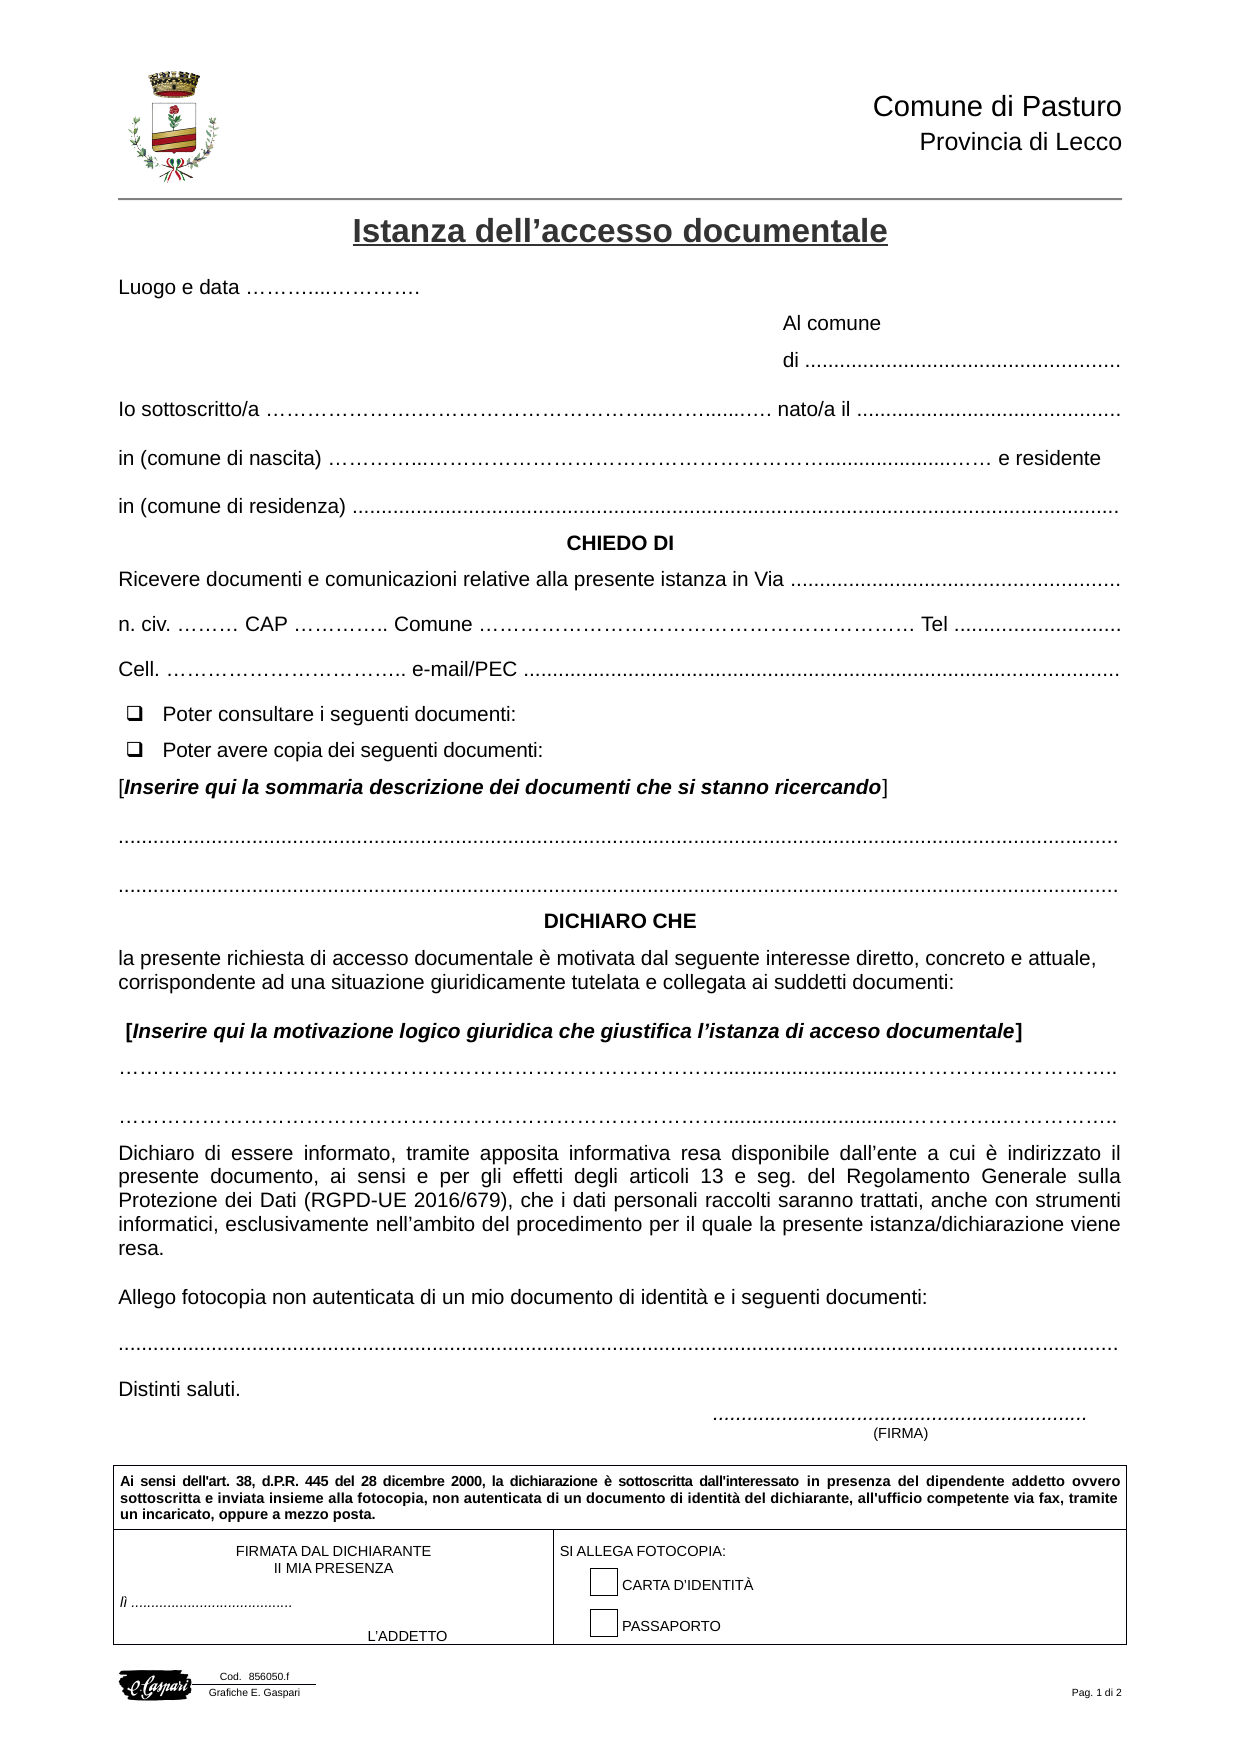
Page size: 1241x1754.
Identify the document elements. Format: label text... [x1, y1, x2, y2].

text (FIRMA) [679, 1425, 1122, 1442]
text Provincia di Lecco [224, 127, 1122, 156]
text Al comune [783, 311, 1122, 335]
table_header Ai sensi dell'art. 38, d.P.R. 445 del 28 dicembre 2000, la dichiarazione è sottoscritta dall'interessato in presenza del dipendente addetto ovvero sottoscritta e inviata insieme alla fotocopia, non autenticata di un documento di identità del dichiarante, all'ufficio competente via fax, tramite un incaricato, oppure a mezzo posta. [114, 1466, 1126, 1529]
text CHIEDO DI [118, 531, 1122, 555]
list Poter consultare i seguenti documenti: [125, 702, 1122, 726]
picture [118, 1669, 192, 1701]
text Io sottoscritto/a ………………….……………………………...…….......…. nato/a il [118, 396, 1122, 420]
text di [783, 347, 1122, 371]
text [Inserire qui la motivazione logico giuridica che giustifica l’istanza di acceso documentale] [125, 1018, 1122, 1042]
text Distinti saluti. [118, 1377, 1122, 1401]
text ................................................................. [679, 1401, 1122, 1425]
table_cell FIRMATA DAL DICHIARANTE II MIA PRESENZA lì ........................................ L’ADDETTO [114, 1530, 553, 1644]
text la presente richiesta di accesso documentale è motivata dal seguente interesse diretto, concreto e attuale, corrispondente ad una situazione giuridicamente tutelata e collegata ai suddetti documenti: [118, 946, 1122, 993]
picture [122, 58, 224, 189]
text Dichiaro di essere informato, tramite apposita informativa resa disponibile dall’ente a cui è indirizzato il presente documento, ai sensi e per gli effetti degli articoli 13 e seg. del Regolamento Generale sulla Protezione dei Dati (RGPD-UE 2016/679), che i dati personali raccolti saranno trattati, anche con strumenti informatici, esclusivamente nell’ambito del procedimento per il quale la presente istanza/dichiarazione viene resa. [118, 1140, 1122, 1260]
table_cell SI ALLEGA FOTOCOPIA: CARTA D’IDENTITÀ PASSAPORTO [554, 1530, 1126, 1644]
text n. civ. ……… CAP ………….. Comune ……………………………………………………… Tel [118, 612, 1122, 636]
text ……………………………………………………………………………................................…………..…………….. [118, 1055, 1122, 1079]
text [Inserire qui la sommaria descrizione dei documenti che si stanno ricercando] [118, 775, 1122, 799]
text in (comune di residenza) [118, 494, 1122, 518]
list Poter avere copia dei seguenti documenti: [125, 738, 1122, 762]
text Cell. …………………………….. e-mail/PEC [118, 657, 1122, 681]
subtitle Istanza dell’accesso documentale [118, 211, 1122, 249]
text Luogo e data ………....…………. [118, 274, 1122, 298]
text ……………………………………………………………………………................................…………..…………….. [118, 1104, 1122, 1128]
text Ricevere documenti e comunicazioni relative alla presente istanza in Via [118, 567, 1122, 591]
text in (comune di nascita) …………...…………………………………………………......................…… e residente [118, 445, 1122, 469]
text Allego fotocopia non autenticata di un mio documento di identità e i seguenti documenti: [118, 1285, 1122, 1309]
text DICHIARO CHE [118, 909, 1122, 933]
text Comune di Pasturo [224, 89, 1122, 122]
